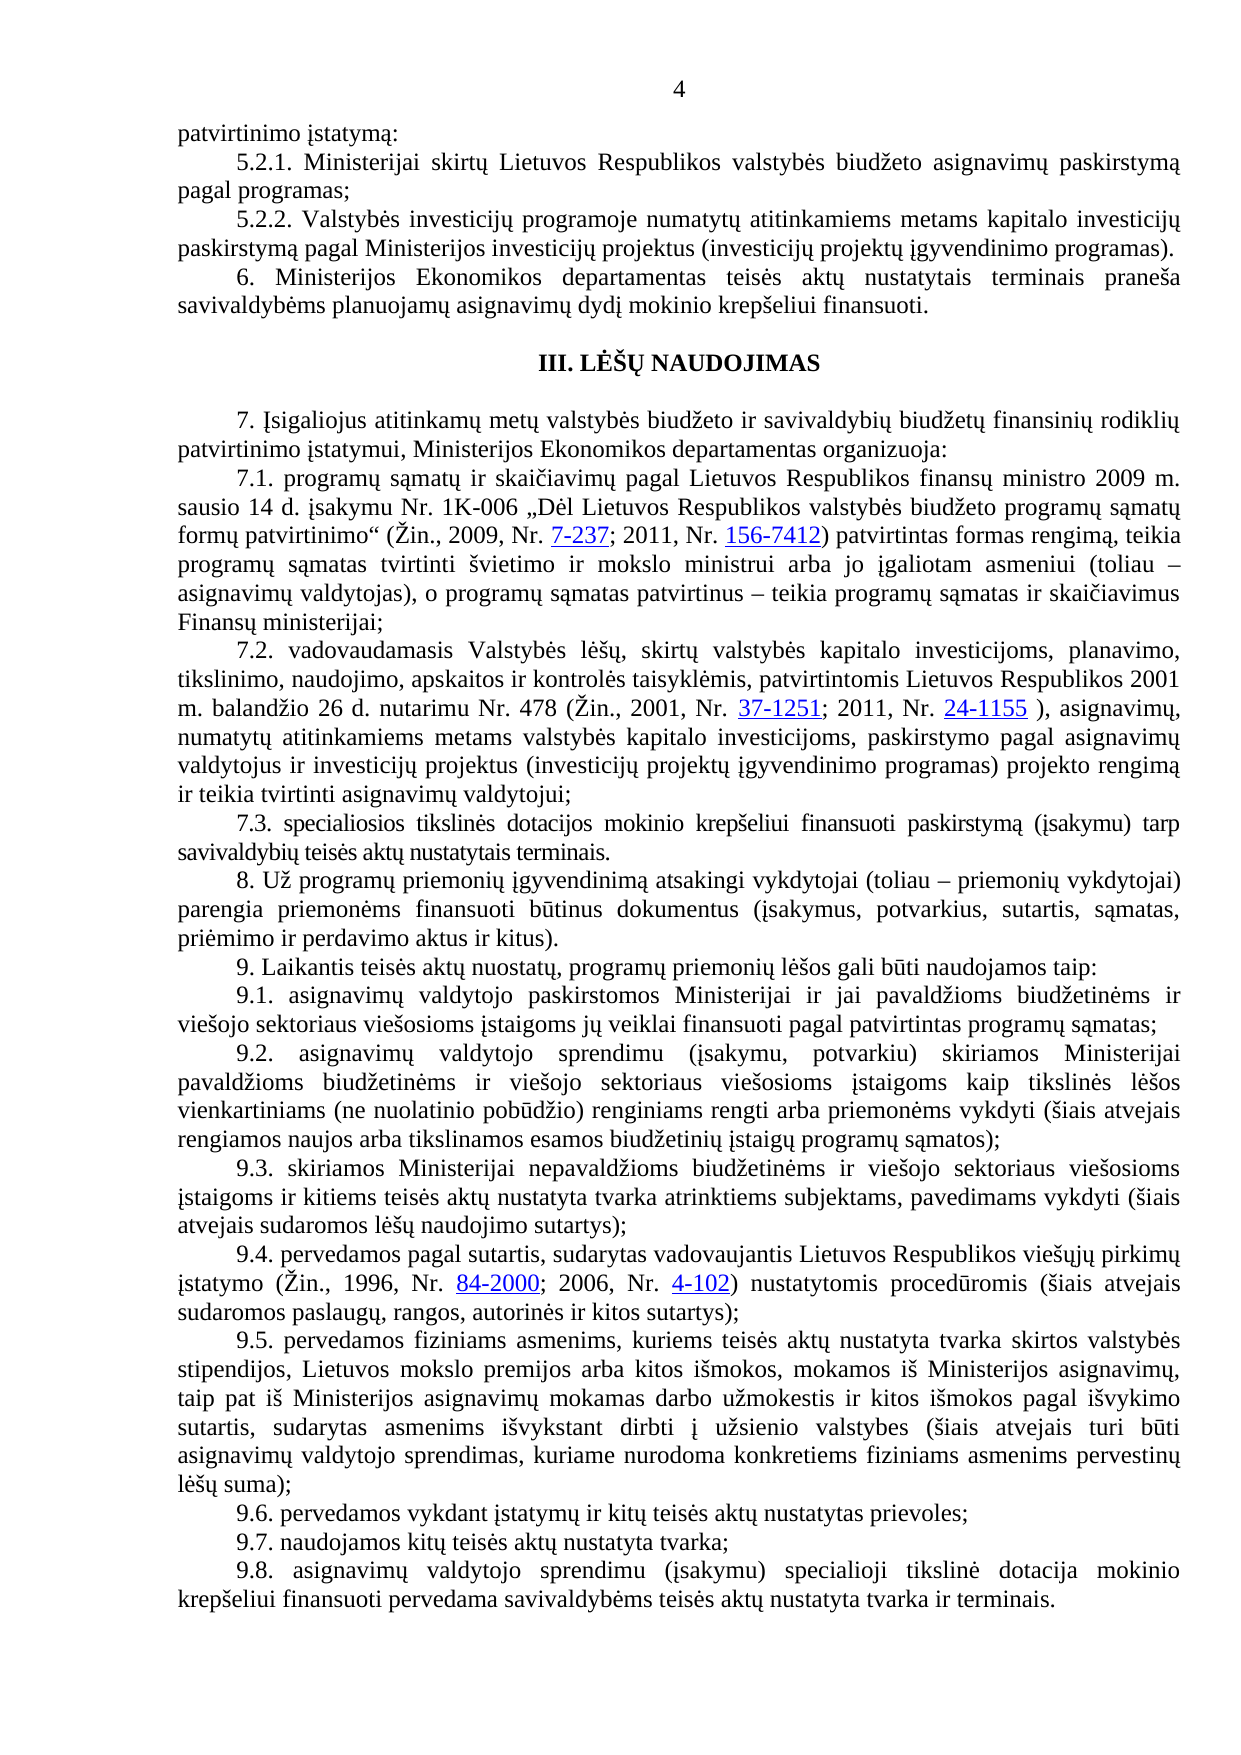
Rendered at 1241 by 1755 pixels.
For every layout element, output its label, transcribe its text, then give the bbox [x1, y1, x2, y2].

text 5.2.2. Valstybės investicijų programoje numatytų atitinkamiems metams kapitalo investicijų paskirstymą pagal Ministerijos investicijų projektus (investicijų projektų įgyvendinimo programas). [177, 204, 1181, 262]
text 9.4. pervedamos pagal sutartis, sudarytas vadovaujantis Lietuvos Respublikos viešųjų pirkimų įstatymo (Žin., 1996, Nr. 84-2000; 2006, Nr. 4-102) nustatytomis procedūromis (šiais atvejais sudaromos paslaugų, rangos, autorinės ir kitos sutartys); [177, 1239, 1181, 1326]
text 9.8. asignavimų valdytojo sprendimu (įsakymu) specialioji tikslinė dotacija mokinio krepšeliui finansuoti pervedama savivaldybėms teisės aktų nustatyta tvarka ir terminais. [177, 1556, 1181, 1613]
text 9.1. asignavimų valdytojo paskirstomos Ministerijai ir jai pavaldžioms biudžetinėms ir viešojo sektoriaus viešosioms įstaigoms jų veiklai finansuoti pagal patvirtintas programų sąmatas; [177, 981, 1181, 1038]
text 5.2.1. Ministerijai skirtų Lietuvos Respublikos valstybės biudžeto asignavimų paskirstymą pagal programas; [177, 147, 1181, 204]
text 9.7. naudojamos kitų teisės aktų nustatyta tvarka; [177, 1527, 1181, 1556]
text 7.1. programų sąmatų ir skaičiavimų pagal Lietuvos Respublikos finansų ministro 2009 m. sausio 14 d. įsakymu Nr. 1K-006 „Dėl Lietuvos Respublikos valstybės biudžeto programų sąmatų formų patvirtinimo“ (Žin., 2009, Nr. 7-237; 2011, Nr. 156-7412) patvirtintas formas rengimą, teikia programų sąmatas tvirtinti švietimo ir mokslo ministrui arba jo įgaliotam asmeniui (toliau – asignavimų valdytojas), o programų sąmatas patvirtinus – teikia programų sąmatas ir skaičiavimus Finansų ministerijai; [177, 463, 1181, 636]
text 9.6. pervedamos vykdant įstatymų ir kitų teisės aktų nustatytas prievoles; [177, 1498, 1181, 1527]
text 7.2. vadovaudamasis Valstybės lėšų, skirtų valstybės kapitalo investicijoms, planavimo, tikslinimo, naudojimo, apskaitos ir kontrolės taisyklėmis, patvirtintomis Lietuvos Respublikos 2001 m. balandžio 26 d. nutarimu Nr. 478 (Žin., 2001, Nr. 37-1251; 2011, Nr. 24-1155 ), asignavimų, numatytų atitinkamiems metams valstybės kapitalo investicijoms, paskirstymo pagal asignavimų valdytojus ir investicijų projektus (investicijų projektų įgyvendinimo programas) projekto rengimą ir teikia tvirtinti asignavimų valdytojui; [177, 636, 1181, 808]
text 9.2. asignavimų valdytojo sprendimu (įsakymu, potvarkiu) skiriamos Ministerijai pavaldžioms biudžetinėms ir viešojo sektoriaus viešosioms įstaigoms kaip tikslinės lėšos vienkartiniams (ne nuolatinio pobūdžio) renginiams rengti arba priemonėms vykdyti (šiais atvejais rengiamos naujos arba tikslinamos esamos biudžetinių įstaigų programų sąmatos); [177, 1038, 1181, 1153]
text 9.5. pervedamos fiziniams asmenims, kuriems teisės aktų nustatyta tvarka skirtos valstybės stipendijos, Lietuvos mokslo premijos arba kitos išmokos, mokamos iš Ministerijos asignavimų, taip pat iš Ministerijos asignavimų mokamas darbo užmokestis ir kitos išmokos pagal išvykimo sutartis, sudarytas asmenims išvykstant dirbti į užsienio valstybes (šiais atvejais turi būti asignavimų valdytojo sprendimas, kuriame nurodoma konkretiems fiziniams asmenims pervestinų lėšų suma); [177, 1326, 1181, 1498]
text 7. Įsigaliojus atitinkamų metų valstybės biudžeto ir savivaldybių biudžetų finansinių rodiklių patvirtinimo įstatymui, Ministerijos Ekonomikos departamentas organizuoja: [177, 406, 1181, 463]
text 7.3. specialiosios tikslinės dotacijos mokinio krepšeliui finansuoti paskirstymą (įsakymu) tarp savivaldybių teisės aktų nustatytais terminais. [177, 808, 1181, 866]
text 6. Ministerijos Ekonomikos departamentas teisės aktų nustatytais terminais praneša savivaldybėms planuojamų asignavimų dydį mokinio krepšeliui finansuoti. [177, 262, 1181, 319]
text III. LĖŠŲ NAUDOJIMAS [177, 348, 1181, 377]
text patvirtinimo įstatymą: [177, 118, 1181, 147]
text 9. Laikantis teisės aktų nuostatų, programų priemonių lėšos gali būti naudojamos taip: [177, 952, 1181, 981]
text 9.3. skiriamos Ministerijai nepavaldžioms biudžetinėms ir viešojo sektoriaus viešosioms įstaigoms ir kitiems teisės aktų nustatyta tvarka atrinktiems subjektams, pavedimams vykdyti (šiais atvejais sudaromos lėšų naudojimo sutartys); [177, 1153, 1181, 1239]
text 8. Už programų priemonių įgyvendinimą atsakingi vykdytojai (toliau – priemonių vykdytojai) parengia priemonėms finansuoti būtinus dokumentus (įsakymus, potvarkius, sutartis, sąmatas, priėmimo ir perdavimo aktus ir kitus). [177, 866, 1181, 952]
